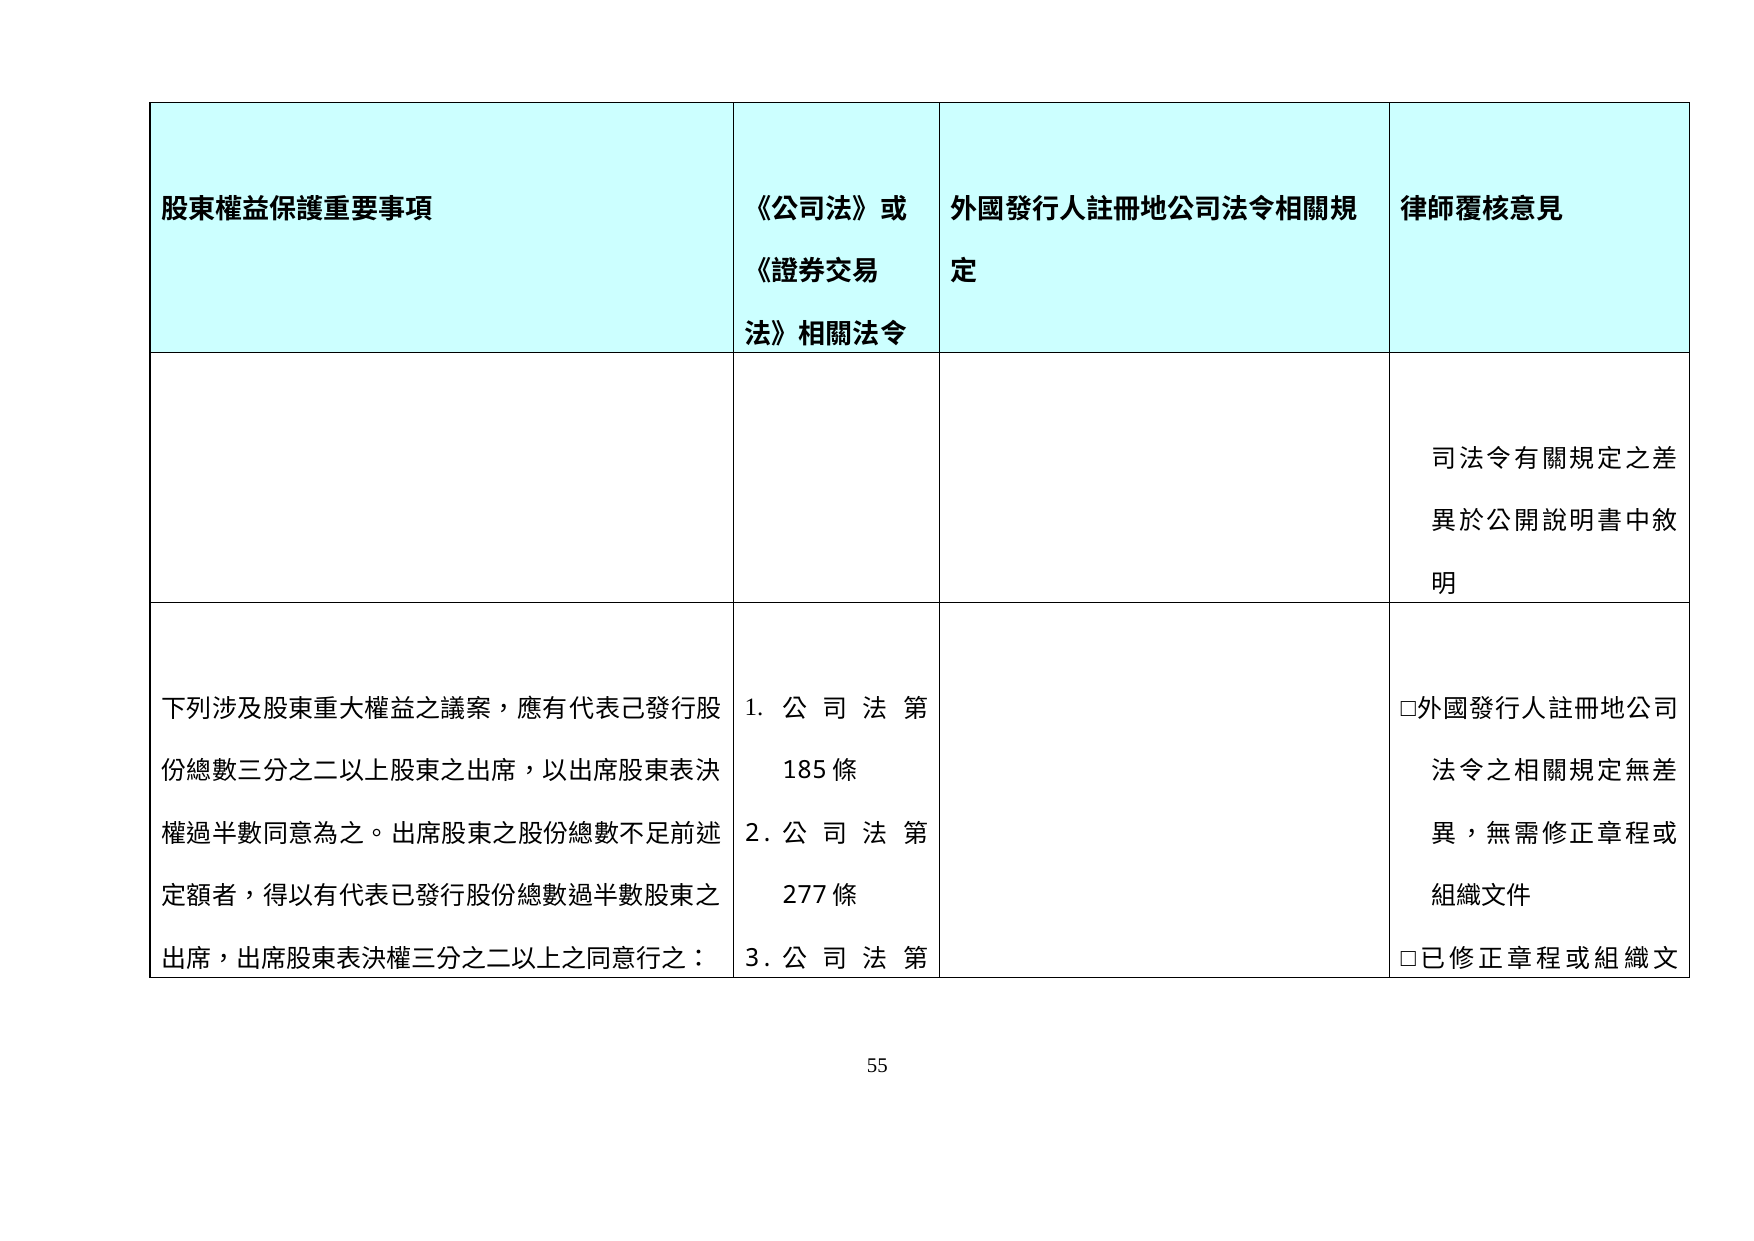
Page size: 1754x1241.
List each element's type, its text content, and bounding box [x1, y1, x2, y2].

table_cell [940, 603, 1389, 977]
table_cell [151, 353, 733, 602]
table_cell 司法令有關規定之差異於公開說明書中敘明 [1390, 353, 1689, 602]
table_header 股東權益保護重要事項 [151, 103, 733, 352]
table_cell [940, 353, 1389, 602]
table_cell 公司法第185條 公司法第277條 公司法第159條 公司法第240條第1項 公司法第316條 公司法第267條 [734, 603, 939, 977]
table_cell [734, 353, 939, 602]
table_cell 下列涉及股東重大權益之議案，應有代表己發行股份總數三分之二以上股東之出席，以出席股東表決權過半數同意為之。出席股東之股份總數不足前述定額者，得以有代表已發行股份總數過半數股東之出席，出席股東表決權三分之二以上之同意行之： 公司締結、變更或終止關於出租全部營業，委託經營或與或他人經常共同經營之契約、讓與全部或主要部分之營業或財產、受讓他人全部營業或財產而對公司營運有重大影響者 變更章程 章程之變更如有損害特別股股東之權利者，另需經特別股股東會之決議 以發行新股方式分派股息及紅利之全部或一部 解散、合併或分割之決議 6. 發行限制員工權利新股者 [151, 603, 733, 977]
table_cell □外國發行人註冊地公司法令之相關規定無差異，無需修正章程或組織文件 □已修正章程或組織文 [1390, 603, 1689, 977]
table_header 《公司法》或《證券交易法》相關法令 [734, 103, 939, 352]
table_header 外國發行人註冊地公司法令相關規定 [940, 103, 1389, 352]
table_header 律師覆核意見 [1390, 103, 1689, 352]
